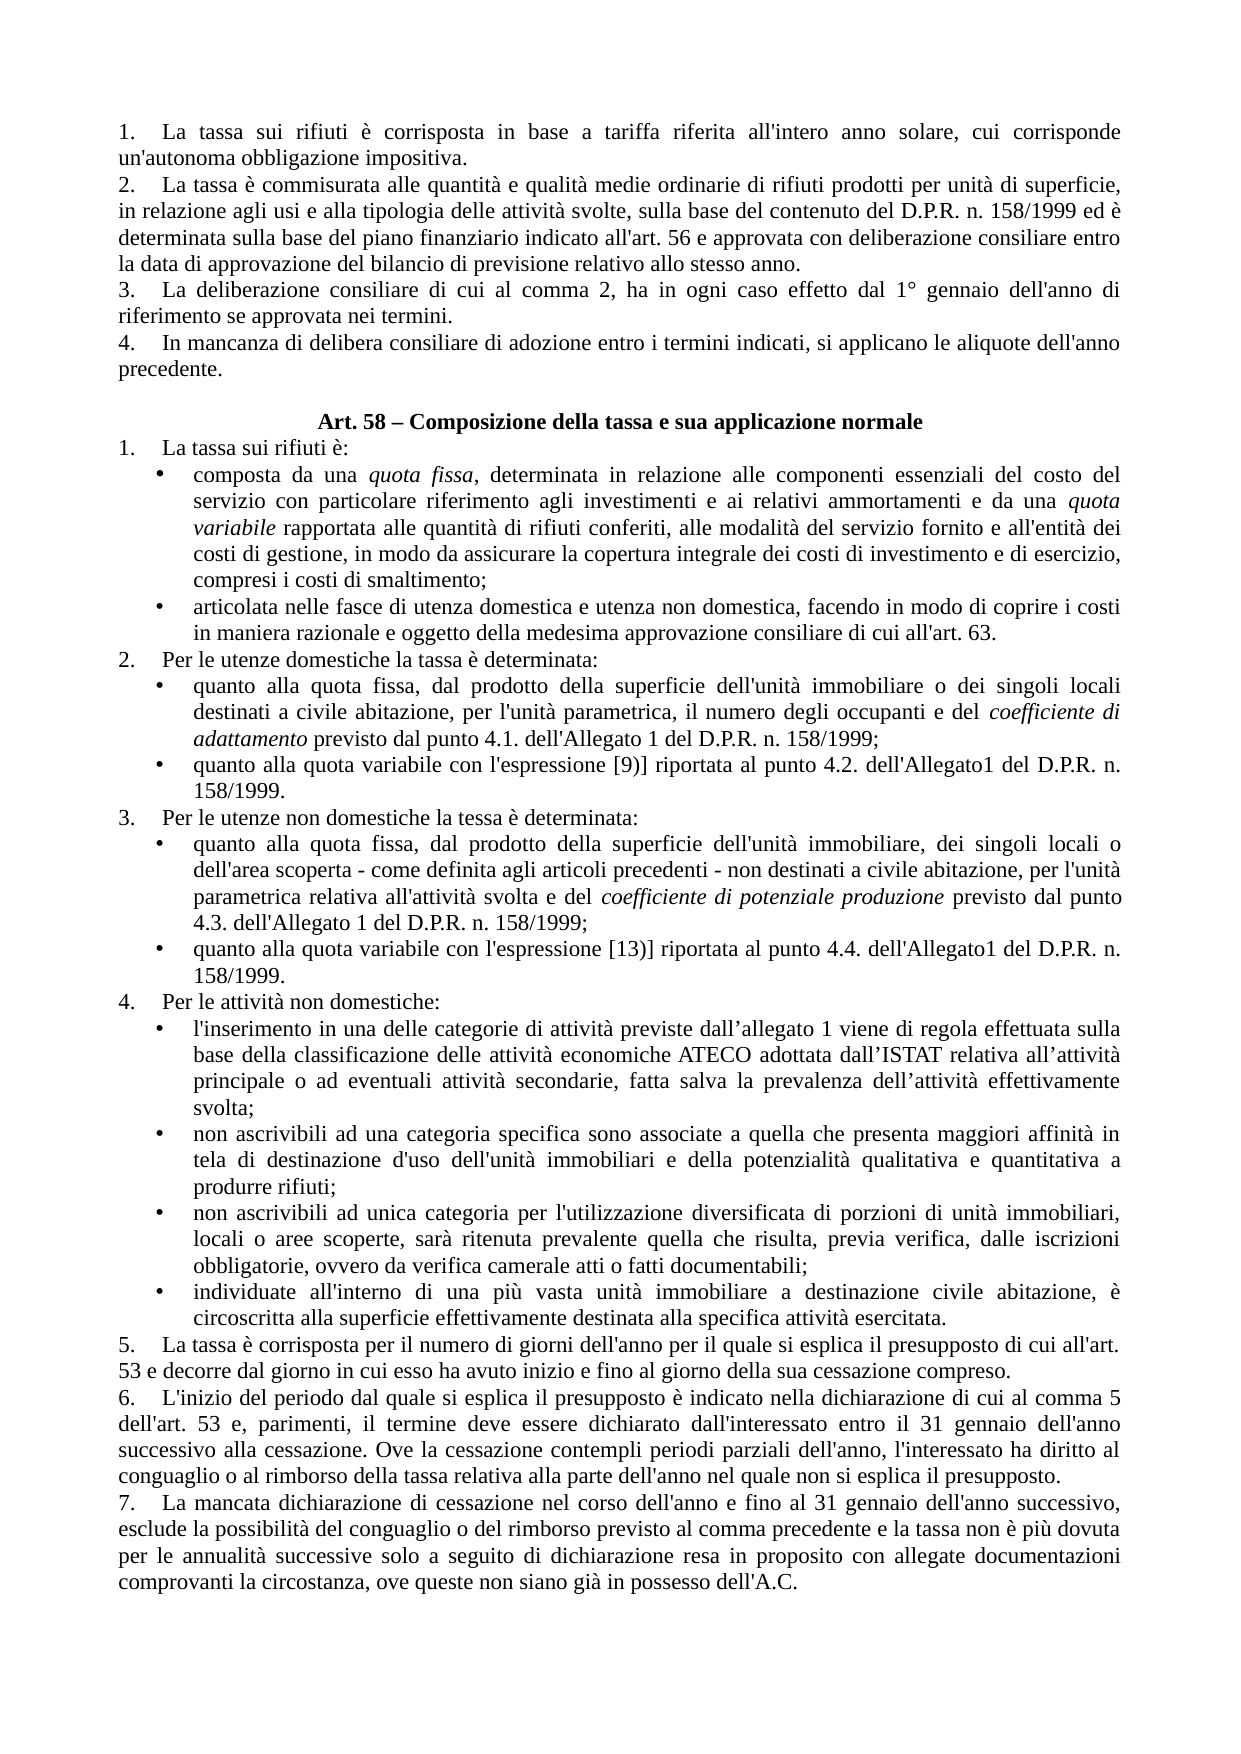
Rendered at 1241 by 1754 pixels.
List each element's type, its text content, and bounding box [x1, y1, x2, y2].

list articolata nelle fasce di utenza domestica e utenza non domestica, facendo in modo di coprire i costi in maniera razionale e oggetto della medesima approvazione consiliare di cui all'art. 63. [156, 593, 1122, 646]
list individuate all'interno di una più vasta unità immobiliare a destinazione civile abitazione, è circoscritta alla superficie effettivamente destinata alla specifica attività esercitata. [156, 1278, 1122, 1331]
list non ascrivibili ad unica categoria per l'utilizzazione diversificata di porzioni di unità immobiliari, locali o aree scoperte, sarà ritenuta prevalente quella che risulta, previa verifica, dalle iscrizioni obbligatorie, ovvero da verifica camerale atti o fatti documentabili; [156, 1199, 1122, 1278]
list l'inserimento in una delle categorie di attività previste dall’allegato 1 viene di regola effettuata sulla base della classificazione delle attività economiche ATECO adottata dall’ISTAT relativa all’attività principale o ad eventuali attività secondarie, fatta salva la prevalenza dell’attività effettivamente svolta; [156, 1014, 1122, 1120]
list In mancanza di delibera consiliare di adozione entro i termini indicati, si applicano le aliquote dell'anno precedente. [118, 329, 1122, 382]
list quanto alla quota fissa, dal prodotto della superficie dell'unità immobiliare, dei singoli locali o dell'area scoperta - come definita agli articoli precedenti - non destinati a civile abitazione, per l'unità parametrica relativa all'attività svolta e del coefficiente di potenziale produzione previsto dal punto 4.3. dell'Allegato 1 del D.P.R. n. 158/1999; [156, 830, 1122, 936]
list composta da una quota fissa, determinata in relazione alle componenti essenziali del costo del servizio con particolare riferimento agli investimenti e ai relativi ammortamenti e da una quota variabile rapportata alle quantità di rifiuti conferiti, alle modalità del servizio fornito e all'entità dei costi di gestione, in modo da assicurare la copertura integrale dei costi di investimento e di esercizio, compresi i costi di smaltimento; [156, 461, 1122, 593]
list La tassa è commisurata alle quantità e qualità medie ordinarie di rifiuti prodotti per unità di superficie, in relazione agli usi e alla tipologia delle attività svolte, sulla base del contenuto del D.P.R. n. 158/1999 ed è determinata sulla base del piano finanziario indicato all'art. 56 e approvata con deliberazione consiliare entro la data di approvazione del bilancio di previsione relativo allo stesso anno. [118, 171, 1122, 276]
list quanto alla quota variabile con l'espressione [9)] riportata al punto 4.2. dell'Allegato1 del D.P.R. n. 158/1999. [156, 751, 1122, 804]
list La deliberazione consiliare di cui al comma 2, ha in ogni caso effetto dal 1° gennaio dell'anno di riferimento se approvata nei termini. [118, 276, 1122, 329]
list Per le utenze non domestiche la tessa è determinata: [118, 804, 1122, 830]
text Art. 58 – Composizione della tassa e sua applicazione normale [118, 408, 1122, 434]
list La tassa è corrisposta per il numero di giorni dell'anno per il quale si esplica il presupposto di cui all'art. 53 e decorre dal giorno in cui esso ha avuto inizio e fino al giorno della sua cessazione compreso. [118, 1331, 1122, 1383]
list Per le utenze domestiche la tassa è determinata: [118, 646, 1122, 672]
list Per le attività non domestiche: [118, 988, 1122, 1014]
list L'inizio del periodo dal quale si esplica il presupposto è indicato nella dichiarazione di cui al comma 5 dell'art. 53 e, parimenti, il termine deve essere dichiarato dall'interessato entro il 31 gennaio dell'anno successivo alla cessazione. Ove la cessazione contempli periodi parziali dell'anno, l'interessato ha diritto al conguaglio o al rimborso della tassa relativa alla parte dell'anno nel quale non si esplica il presupposto. [118, 1383, 1122, 1489]
list quanto alla quota fissa, dal prodotto della superficie dell'unità immobiliare o dei singoli locali destinati a civile abitazione, per l'unità parametrica, il numero degli occupanti e del coefficiente di adattamento previsto dal punto 4.1. dell'Allegato 1 del D.P.R. n. 158/1999; [156, 672, 1122, 751]
list La tassa sui rifiuti è: [118, 434, 1122, 461]
list La mancata dichiarazione di cessazione nel corso dell'anno e fino al 31 gennaio dell'anno successivo, esclude la possibilità del conguaglio o del rimborso previsto al comma precedente e la tassa non è più dovuta per le annualità successive solo a seguito di dichiarazione resa in proposito con allegate documentazioni comprovanti la circostanza, ove queste non siano già in possesso dell'A.C. [118, 1489, 1122, 1594]
list La tassa sui rifiuti è corrisposta in base a tariffa riferita all'intero anno solare, cui corrisponde un'autonoma obbligazione impositiva. [118, 118, 1122, 171]
list quanto alla quota variabile con l'espressione [13)] riportata al punto 4.4. dell'Allegato1 del D.P.R. n. 158/1999. [156, 936, 1122, 988]
list non ascrivibili ad una categoria specifica sono associate a quella che presenta maggiori affinità in tela di destinazione d'uso dell'unità immobiliari e della potenzialità qualitativa e quantitativa a produrre rifiuti; [156, 1120, 1122, 1199]
